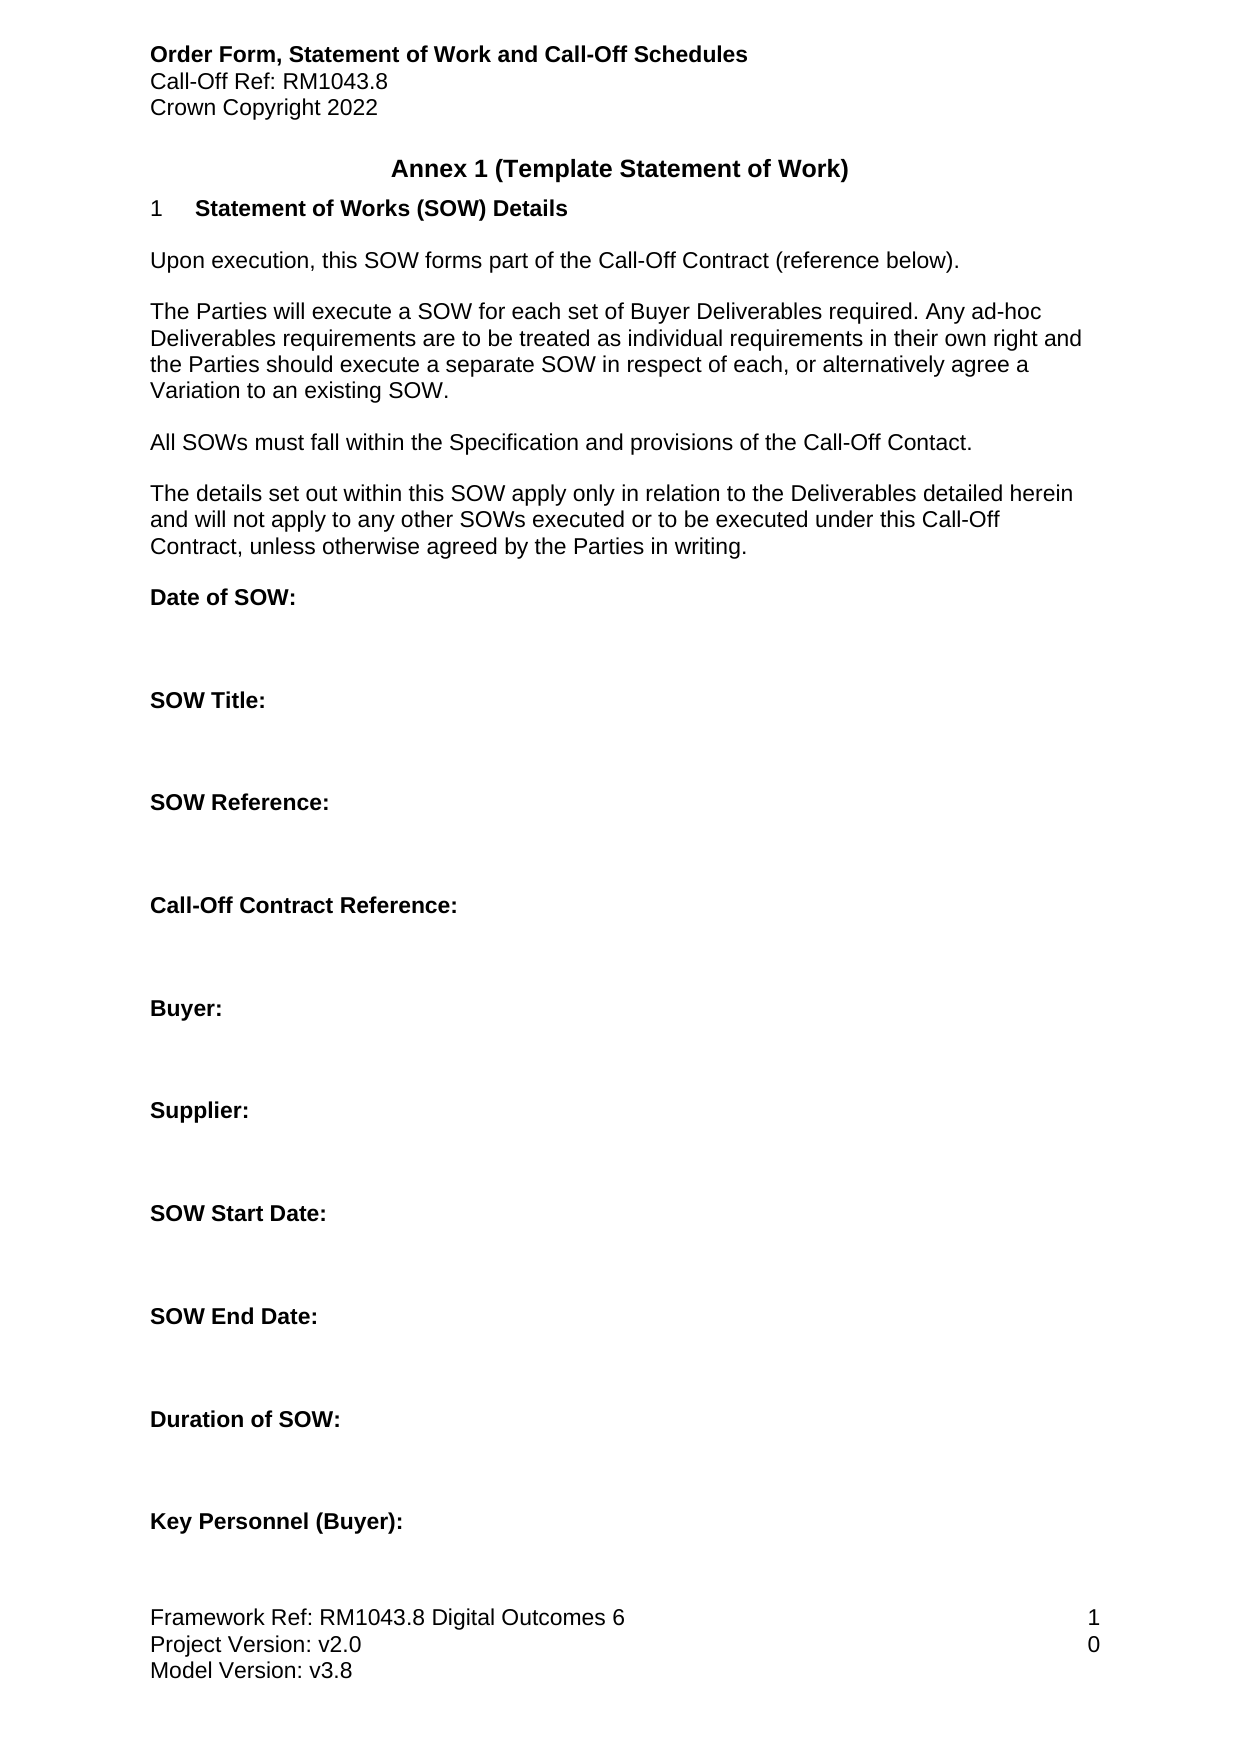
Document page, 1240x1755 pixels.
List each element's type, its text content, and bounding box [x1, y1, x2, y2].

list Statement of Works (SOW) Details [150, 195, 1089, 222]
text Key Personnel (Buyer): [150, 1508, 1089, 1535]
text Buyer: [150, 995, 1089, 1021]
subtitle Annex 1 (Template Statement of Work) [150, 154, 1089, 183]
text SOW Start Date: [150, 1200, 1089, 1227]
text SOW Reference: [150, 789, 1089, 816]
text Duration of SOW: [150, 1406, 1089, 1432]
text The details set out within this SOW apply only in relation to the Deliverables detailed herein and will not apply to any other SOWs executed or to be executed under this Call-Off Contract, unless otherwise agreed by the Parties in writing. [150, 480, 1089, 559]
text All SOWs must fall within the Specification and provisions of the Call-Off Contact. [150, 428, 1089, 455]
text Date of SOW: [150, 584, 1089, 610]
text Call-Off Contract Reference: [150, 892, 1089, 918]
text Supplier: [150, 1097, 1089, 1124]
text The Parties will execute a SOW for each set of Buyer Deliverables required. Any ad-hoc Deliverables requirements are to be treated as individual requirements in their own right and the Parties should execute a separate SOW in respect of each, or alternatively agree a Variation to an existing SOW. [150, 298, 1089, 403]
text SOW End Date: [150, 1303, 1089, 1329]
text SOW Title: [150, 687, 1089, 713]
text Upon execution, this SOW forms part of the Call-Off Contract (reference below). [150, 247, 1089, 273]
